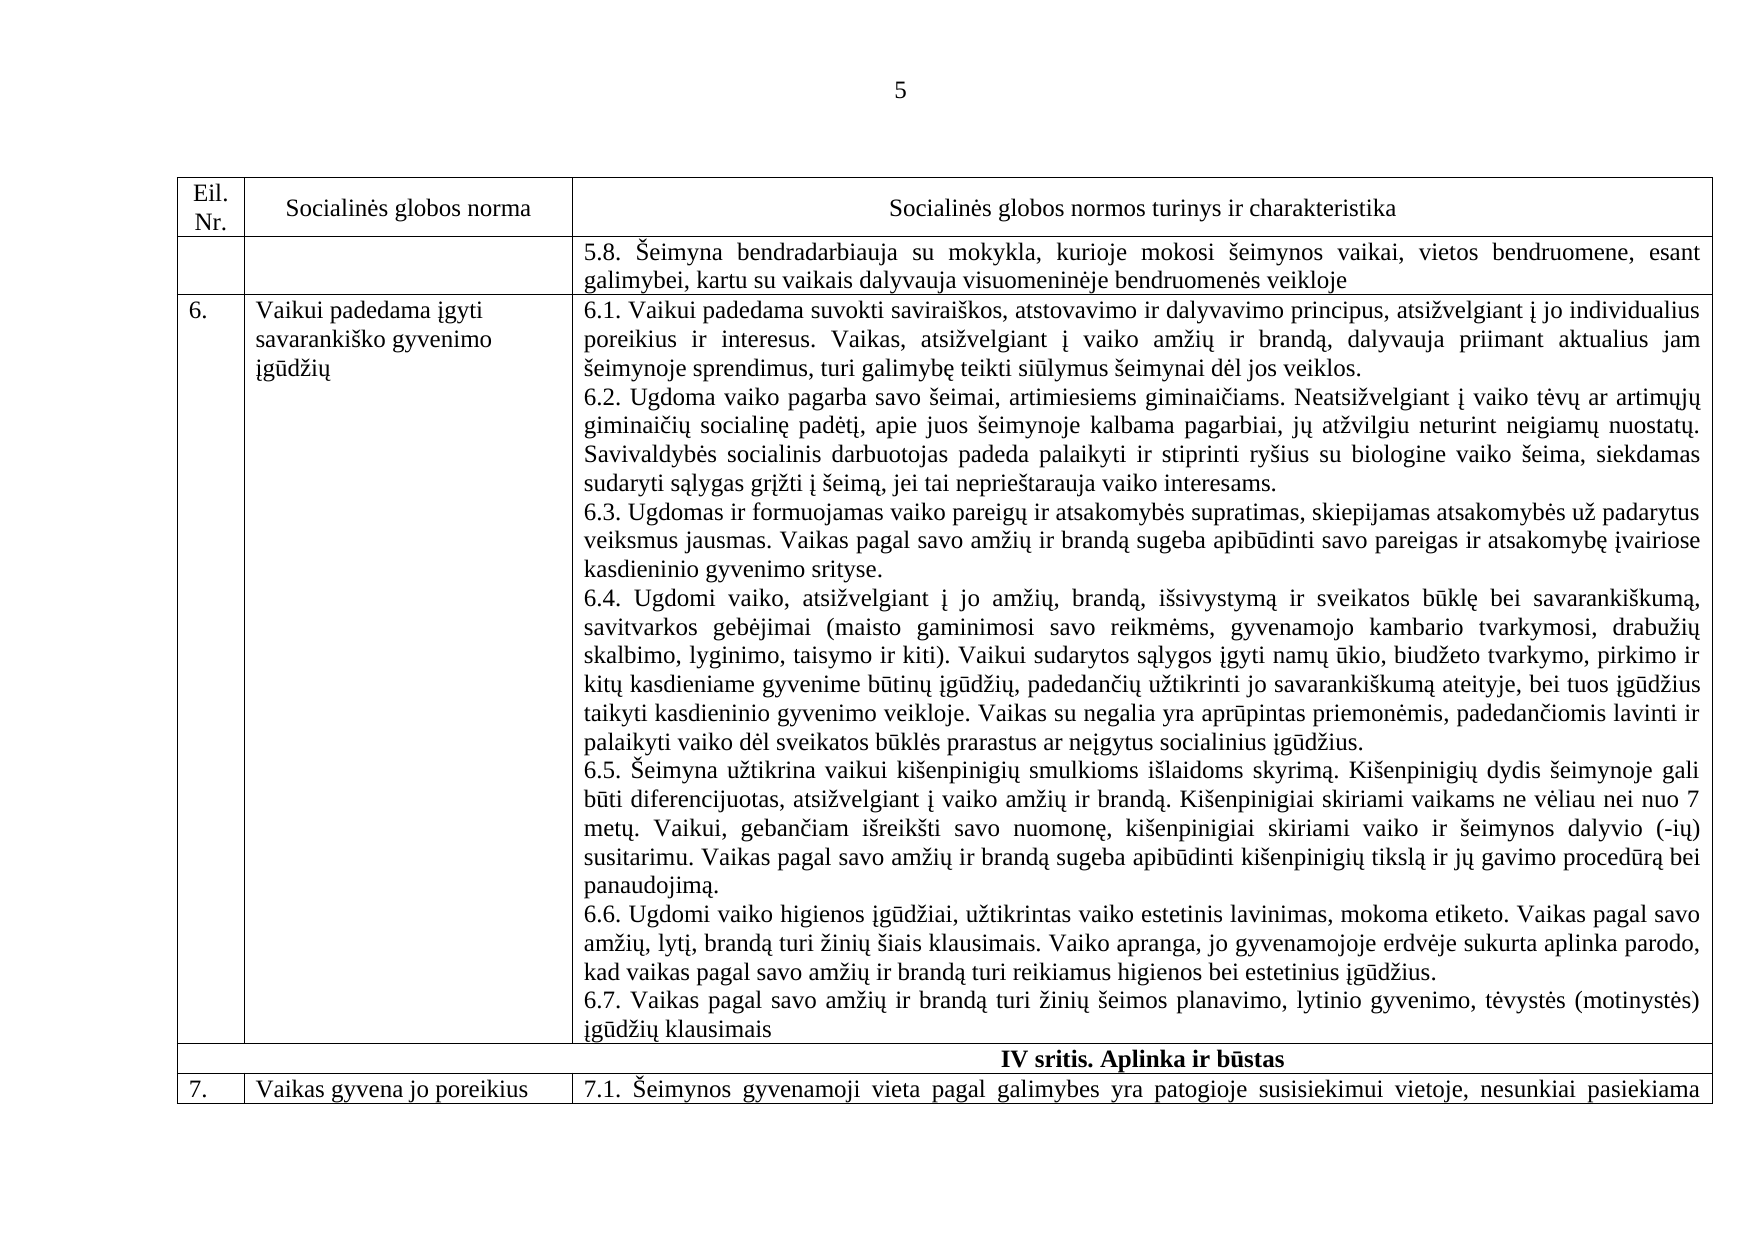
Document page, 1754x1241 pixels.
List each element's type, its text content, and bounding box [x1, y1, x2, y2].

table_cell 6.1. Vaikui padedama suvokti saviraiškos, atstovavimo ir dalyvavimo principus, atsižvelgiant į jo individualius poreikius ir interesus. Vaikas, atsižvelgiant į vaiko amžių ir brandą, dalyvauja priimant aktualius jam šeimynoje sprendimus, turi galimybę teikti siūlymus šeimynai dėl jos veiklos. 6.2. Ugdoma vaiko pagarba savo šeimai, artimiesiems giminaičiams. Neatsižvelgiant į vaiko tėvų ar artimųjų giminaičių socialinę padėtį, apie juos šeimynoje kalbama pagarbiai, jų atžvilgiu neturint neigiamų nuostatų. Savivaldybės socialinis darbuotojas padeda palaikyti ir stiprinti ryšius su biologine vaiko šeima, siekdamas sudaryti sąlygas grįžti į šeimą, jei tai neprieštarauja vaiko interesams. 6.3. Ugdomas ir formuojamas vaiko pareigų ir atsakomybės supratimas, skiepijamas atsakomybės už padarytus veiksmus jausmas. Vaikas pagal savo amžių ir brandą sugeba apibūdinti savo pareigas ir atsakomybę įvairiose kasdieninio gyvenimo srityse. 6.4. Ugdomi vaiko, atsižvelgiant į jo amžių, brandą, išsivystymą ir sveikatos būklę bei savarankiškumą, savitvarkos gebėjimai (maisto gaminimosi savo reikmėms, gyvenamojo kambario tvarkymosi, drabužių skalbimo, lyginimo, taisymo ir kiti). Vaikui sudarytos sąlygos įgyti namų ūkio, biudžeto tvarkymo, pirkimo ir kitų kasdieniame gyvenime būtinų įgūdžių, padedančių užtikrinti jo savarankiškumą ateityje, bei tuos įgūdžius taikyti kasdieninio gyvenimo veikloje. Vaikas su negalia yra aprūpintas priemonėmis, padedančiomis lavinti ir palaikyti vaiko dėl sveikatos būklės prarastus ar neįgytus socialinius įgūdžius. 6.5. Šeimyna užtikrina vaikui kišenpinigių smulkioms išlaidoms skyrimą. Kišenpinigių dydis šeimynoje gali būti diferencijuotas, atsižvelgiant į vaiko amžių ir brandą. Kišenpinigiai skiriami vaikams ne vėliau nei nuo 7 metų. Vaikui, gebančiam išreikšti savo nuomonę, kišenpinigiai skiriami vaiko ir šeimynos dalyvio (-ių) susitarimu. Vaikas pagal savo amžių ir brandą sugeba apibūdinti kišenpinigių tikslą ir jų gavimo procedūrą bei panaudojimą. 6.6. Ugdomi vaiko higienos įgūdžiai, užtikrintas vaiko estetinis lavinimas, mokoma etiketo. Vaikas pagal savo amžių, lytį, brandą turi žinių šiais klausimais. Vaiko apranga, jo gyvenamojoje erdvėje sukurta aplinka parodo, kad vaikas pagal savo amžių ir brandą turi reikiamus higienos bei estetinius įgūdžius. 6.7. Vaikas pagal savo amžių ir brandą turi žinių šeimos planavimo, lytinio gyvenimo, tėvystės (motinystės) įgūdžių klausimais [573, 295, 1712, 1043]
table_cell 5.8. Šeimyna bendradarbiauja su mokykla, kurioje mokosi šeimynos vaikai, vietos bendruomene, esant galimybei, kartu su vaikais dalyvauja visuomeninėje bendruomenės veikloje [573, 237, 1712, 294]
table_cell 6. [178, 295, 244, 1043]
table_cell 7. [178, 1074, 244, 1102]
table_header Socialinės globos norma [245, 178, 572, 236]
table_cell IV sritis. Aplinka ir būstas [573, 1044, 1712, 1073]
table_cell [178, 1044, 244, 1073]
table_cell [244, 1044, 572, 1073]
table_cell Vaikas gyvena jo poreikius [245, 1074, 572, 1102]
table_cell Vaikui padedama įgyti savarankiško gyvenimo įgūdžių [245, 295, 572, 1043]
table_header Socialinės globos normos turinys ir charakteristika [573, 178, 1712, 236]
table_cell 7.1. Šeimynos gyvenamoji vieta pagal galimybes yra patogioje susisiekimui vietoje, nesunkiai pasiekiama [573, 1074, 1712, 1102]
table_cell [178, 237, 244, 294]
table_cell [245, 237, 572, 294]
table_header Eil. Nr. [178, 178, 244, 236]
